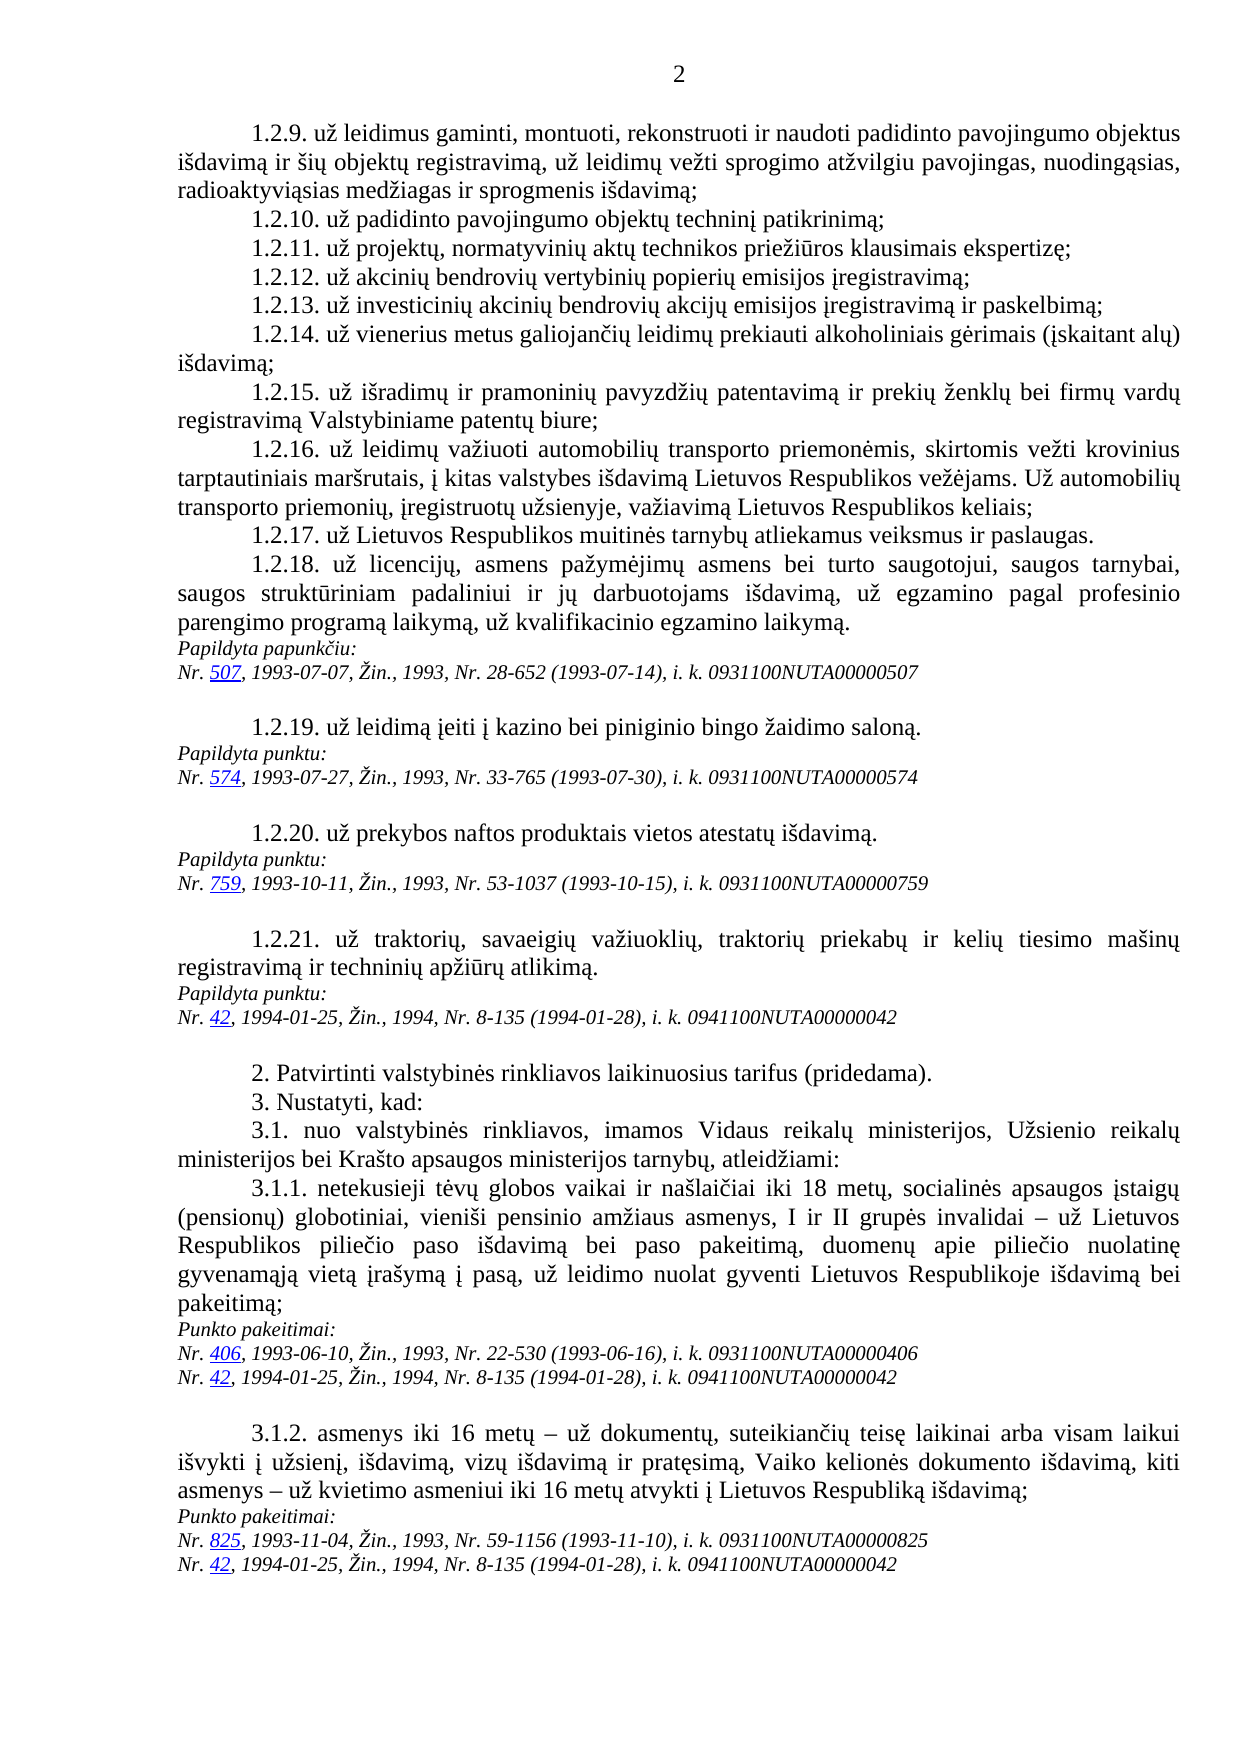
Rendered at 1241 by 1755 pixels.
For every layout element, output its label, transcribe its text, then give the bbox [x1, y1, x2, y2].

text Papildyta papunkčiu: [177, 636, 1181, 660]
text 1.2.12. už akcinių bendrovių vertybinių popierių emisijos įregistravimą; [177, 262, 1181, 291]
text Punkto pakeitimai: [177, 1317, 1181, 1341]
text 1.2.21. už traktorių, savaeigių važiuoklių, traktorių priekabų ir kelių tiesimo mašinų registravimą ir techninių apžiūrų atlikimą. [177, 924, 1181, 981]
text 3.1.1. netekusieji tėvų globos vaikai ir našlaičiai iki 18 metų, socialinės apsaugos įstaigų (pensionų) globotiniai, vieniši pensinio amžiaus asmenys, I ir II grupės invalidai – už Lietuvos Respublikos piliečio paso išdavimą bei paso pakeitimą, duomenų apie piliečio nuolatinę gyvenamąją vietą įrašymą į pasą, už leidimo nuolat gyventi Lietuvos Respublikoje išdavimą bei pakeitimą; [177, 1173, 1181, 1317]
text 3.1. nuo valstybinės rinkliavos, imamos Vidaus reikalų ministerijos, Užsienio reikalų ministerijos bei Krašto apsaugos ministerijos tarnybų, atleidžiami: [177, 1116, 1181, 1173]
text Nr. 406, 1993-06-10, Žin., 1993, Nr. 22-530 (1993-06-16), i. k. 0931100NUTA00000406 [177, 1341, 1181, 1365]
text Papildyta punktu: [177, 981, 1181, 1005]
text Nr. 759, 1993-10-11, Žin., 1993, Nr. 53-1037 (1993-10-15), i. k. 0931100NUTA00000759 [177, 871, 1181, 895]
text 3.1.2. asmenys iki 16 metų – už dokumentų, suteikiančių teisę laikinai arba visam laikui išvykti į užsienį, išdavimą, vizų išdavimą ir pratęsimą, Vaiko kelionės dokumento išdavimą, kiti asmenys – už kvietimo asmeniui iki 16 metų atvykti į Lietuvos Respubliką išdavimą; [177, 1418, 1181, 1504]
text Punkto pakeitimai: [177, 1504, 1181, 1528]
text 1.2.19. už leidimą įeiti į kazino bei piniginio bingo žaidimo saloną. [177, 712, 1181, 741]
text 1.2.11. už projektų, normatyvinių aktų technikos priežiūros klausimais ekspertizę; [177, 233, 1181, 262]
text 1.2.10. už padidinto pavojingumo objektų techninį patikrinimą; [177, 204, 1181, 233]
text 1.2.16. už leidimų važiuoti automobilių transporto priemonėmis, skirtomis vežti krovinius tarptautiniais maršrutais, į kitas valstybes išdavimą Lietuvos Respublikos vežėjams. Už automobilių transporto priemonių, įregistruotų užsienyje, važiavimą Lietuvos Respublikos keliais; [177, 434, 1181, 521]
text Nr. 42, 1994-01-25, Žin., 1994, Nr. 8-135 (1994-01-28), i. k. 0941100NUTA00000042 [177, 1365, 1181, 1389]
text 1.2.20. už prekybos naftos produktais vietos atestatų išdavimą. [177, 818, 1181, 847]
text Nr. 507, 1993-07-07, Žin., 1993, Nr. 28-652 (1993-07-14), i. k. 0931100NUTA00000507 [177, 660, 1181, 684]
text 2. Patvirtinti valstybinės rinkliavos laikinuosius tarifus (pridedama). [177, 1058, 1181, 1087]
text 1.2.13. už investicinių akcinių bendrovių akcijų emisijos įregistravimą ir paskelbimą; [177, 291, 1181, 319]
text 1.2.18. už licencijų, asmens pažymėjimų asmens bei turto saugotojui, saugos tarnybai, saugos struktūriniam padaliniui ir jų darbuotojams išdavimą, už egzamino pagal profesinio parengimo programą laikymą, už kvalifikacinio egzamino laikymą. [177, 549, 1181, 636]
text Nr. 42, 1994-01-25, Žin., 1994, Nr. 8-135 (1994-01-28), i. k. 0941100NUTA00000042 [177, 1552, 1181, 1576]
text 3. Nustatyti, kad: [177, 1087, 1181, 1116]
text 1.2.15. už išradimų ir pramoninių pavyzdžių patentavimą ir prekių ženklų bei firmų vardų registravimą Valstybiniame patentų biure; [177, 377, 1181, 434]
text 1.2.17. už Lietuvos Respublikos muitinės tarnybų atliekamus veiksmus ir paslaugas. [177, 521, 1181, 549]
text 1.2.14. už vienerius metus galiojančių leidimų prekiauti alkoholiniais gėrimais (įskaitant alų) išdavimą; [177, 319, 1181, 377]
text Nr. 42, 1994-01-25, Žin., 1994, Nr. 8-135 (1994-01-28), i. k. 0941100NUTA00000042 [177, 1005, 1181, 1029]
text Nr. 825, 1993-11-04, Žin., 1993, Nr. 59-1156 (1993-11-10), i. k. 0931100NUTA00000825 [177, 1528, 1181, 1552]
text 1.2.9. už leidimus gaminti, montuoti, rekonstruoti ir naudoti padidinto pavojingumo objektus išdavimą ir šių objektų registravimą, už leidimų vežti sprogimo atžvilgiu pavojingas, nuodingąsias, radioaktyviąsias medžiagas ir sprogmenis išdavimą; [177, 118, 1181, 204]
text Nr. 574, 1993-07-27, Žin., 1993, Nr. 33-765 (1993-07-30), i. k. 0931100NUTA00000574 [177, 765, 1181, 789]
text Papildyta punktu: [177, 741, 1181, 765]
text Papildyta punktu: [177, 847, 1181, 871]
